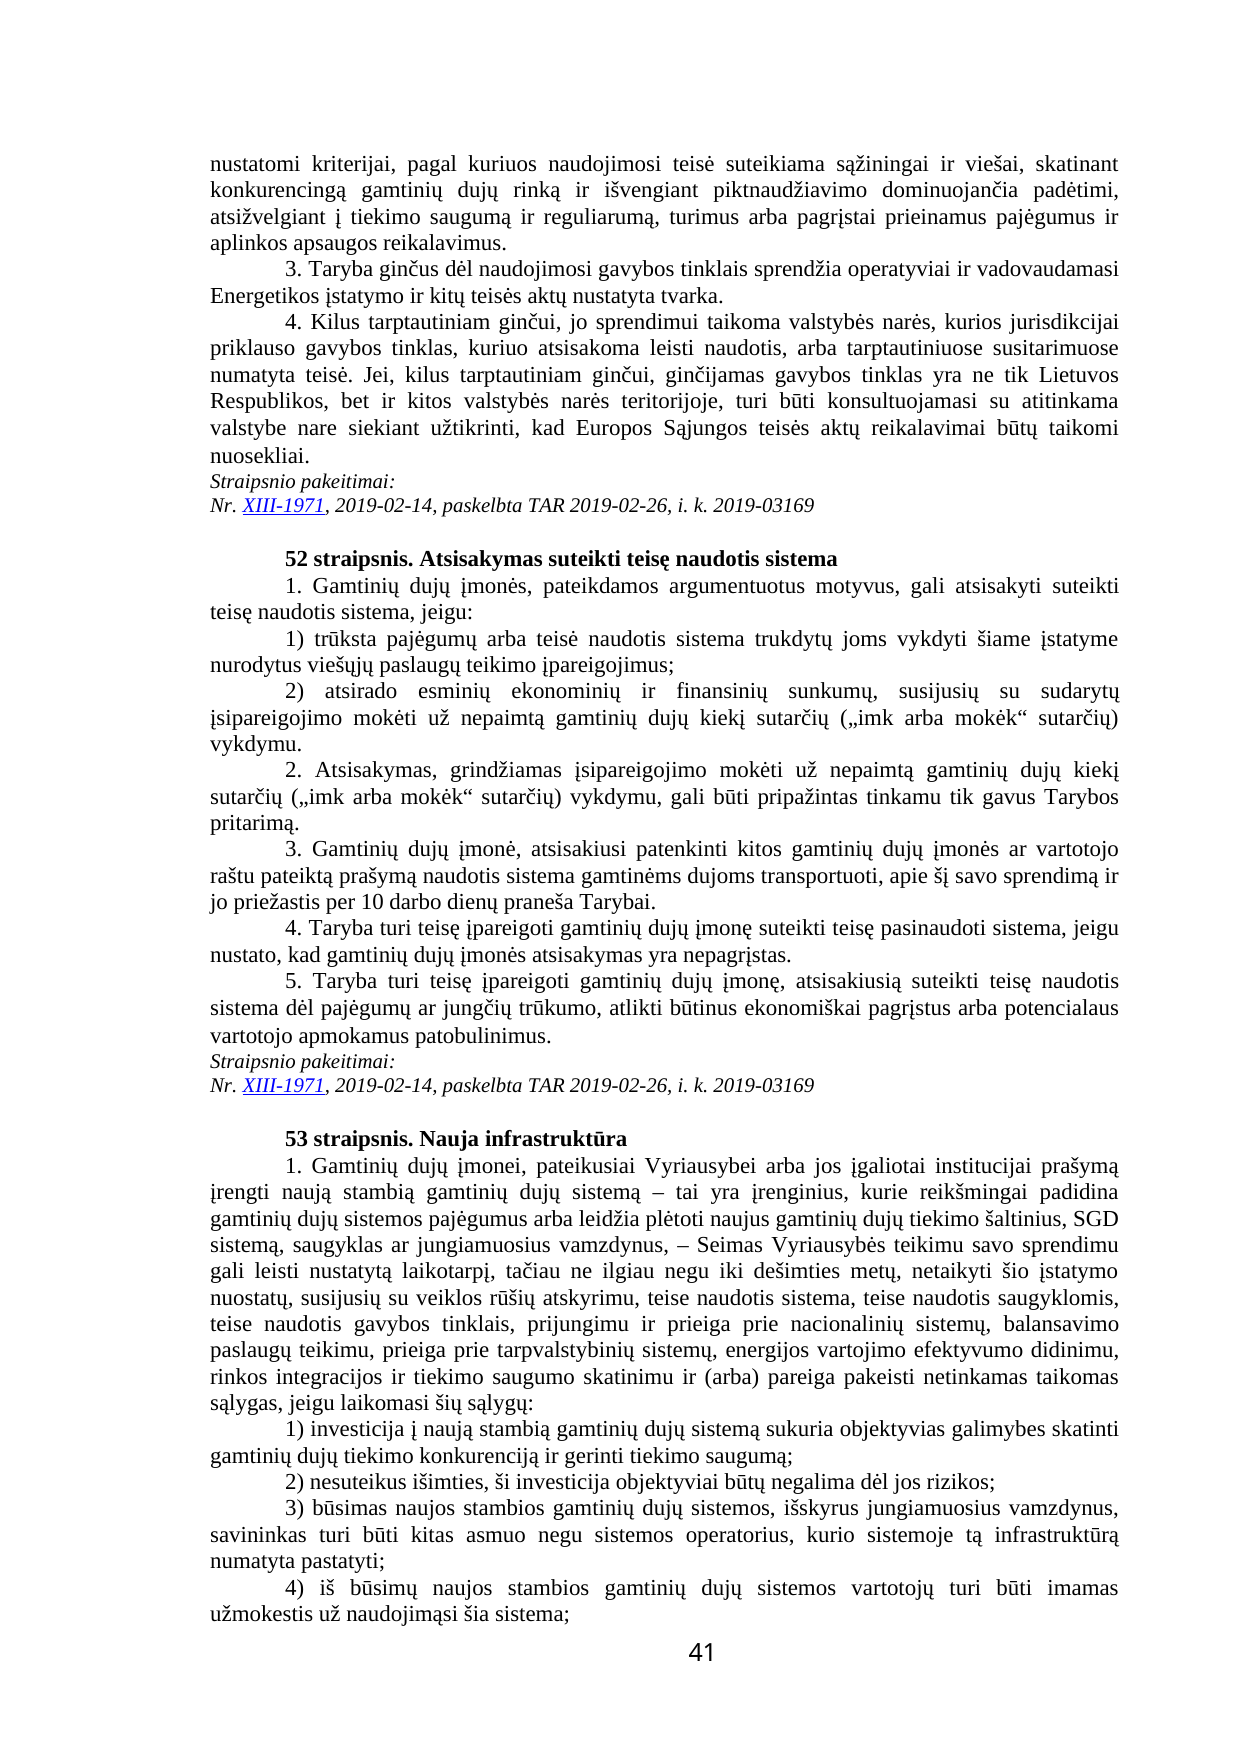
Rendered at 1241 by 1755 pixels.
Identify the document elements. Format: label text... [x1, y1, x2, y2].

text 1) investicija į naują stambią gamtinių dujų sistemą sukuria objektyvias galimybes skatinti gamtinių dujų tiekimo konkurenciją ir gerinti tiekimo saugumą; [210, 1415, 1120, 1468]
text 53 straipsnis. Nauja infrastruktūra [210, 1126, 1114, 1152]
text 4) iš būsimų naujos stambios gamtinių dujų sistemos vartotojų turi būti imamas užmokestis už naudojimąsi šia sistema; [210, 1573, 1120, 1626]
text Nr. XIII-1971, 2019-02-14, paskelbta TAR 2019-02-26, i. k. 2019-03169 [210, 493, 1120, 517]
text 3. Gamtinių dujų įmonė, atsisakiusi patenkinti kitos gamtinių dujų įmonės ar vartotojo raštu pateiktą prašymą naudotis sistema gamtinėms dujoms transportuoti, apie šį savo sprendimą ir jo priežastis per 10 darbo dienų praneša Tarybai. [210, 835, 1120, 914]
text 4. Taryba turi teisę įpareigoti gamtinių dujų įmonę suteikti teisę pasinaudoti sistema, jeigu nustato, kad gamtinių dujų įmonės atsisakymas yra nepagrįstas. [210, 914, 1120, 967]
text 5. Taryba turi teisę įpareigoti gamtinių dujų įmonę, atsisakiusią suteikti teisę naudotis sistema dėl pajėgumų ar jungčių trūkumo, atlikti būtinus ekonomiškai pagrįstus arba potencialaus vartotojo apmokamus patobulinimus. [210, 967, 1120, 1049]
text Straipsnio pakeitimai: [210, 469, 1120, 493]
text 2) nesuteikus išimties, ši investicija objektyviai būtų negalima dėl jos rizikos; [210, 1468, 1120, 1494]
text 1. Gamtinių dujų įmonės, pateikdamos argumentuotus motyvus, gali atsisakyti suteikti teisę naudotis sistema, jeigu: [210, 572, 1120, 624]
text 4. Kilus tarptautiniam ginčui, jo sprendimui taikoma valstybės narės, kurios jurisdikcijai priklauso gavybos tinklas, kuriuo atsisakoma leisti naudotis, arba tarptautiniuose susitarimuose numatyta teisė. Jei, kilus tarptautiniam ginčui, ginčijamas gavybos tinklas yra ne tik Lietuvos Respublikos, bet ir kitos valstybės narės teritorijoje, turi būti konsultuojamasi su atitinkama valstybe nare siekiant užtikrinti, kad Europos Sąjungos teisės aktų reikalavimai būtų taikomi nuosekliai. [210, 308, 1120, 469]
text 1. Gamtinių dujų įmonei, pateikusiai Vyriausybei arba jos įgaliotai institucijai prašymą įrengti naują stambią gamtinių dujų sistemą – tai yra įrenginius, kurie reikšmingai padidina gamtinių dujų sistemos pajėgumus arba leidžia plėtoti naujus gamtinių dujų tiekimo šaltinius, SGD sistemą, saugyklas ar jungiamuosius vamzdynus, – Seimas Vyriausybės teikimu savo sprendimu gali leisti nustatytą laikotarpį, tačiau ne ilgiau negu iki dešimties metų, netaikyti šio įstatymo nuostatų, susijusių su veiklos rūšių atskyrimu, teise naudotis sistema, teise naudotis saugyklomis, teise naudotis gavybos tinklais, prijungimu ir prieiga prie nacionalinių sistemų, balansavimo paslaugų teikimu, prieiga prie tarpvalstybinių sistemų, energijos vartojimo efektyvumo didinimu, rinkos integracijos ir tiekimo saugumo skatinimu ir (arba) pareiga pakeisti netinkamas taikomas sąlygas, jeigu laikomasi šių sąlygų: [210, 1152, 1120, 1415]
text 52 straipsnis. Atsisakymas suteikti teisę naudotis sistema [210, 546, 1120, 572]
text 2. Atsisakymas, grindžiamas įsipareigojimo mokėti už nepaimtą gamtinių dujų kiekį sutarčių („imk arba mokėk“ sutarčių) vykdymu, gali būti pripažintas tinkamu tik gavus Tarybos pritarimą. [210, 756, 1120, 835]
text 3) būsimas naujos stambios gamtinių dujų sistemos, išskyrus jungiamuosius vamzdynus, savininkas turi būti kitas asmuo negu sistemos operatorius, kurio sistemoje tą infrastruktūrą numatyta pastatyti; [210, 1494, 1120, 1573]
text 1) trūksta pajėgumų arba teisė naudotis sistema trukdytų joms vykdyti šiame įstatyme nurodytus viešųjų paslaugų teikimo įpareigojimus; [210, 624, 1120, 677]
text 2) atsirado esminių ekonominių ir finansinių sunkumų, susijusių su sudarytų įsipareigojimo mokėti už nepaimtą gamtinių dujų kiekį sutarčių („imk arba mokėk“ sutarčių) vykdymu. [210, 677, 1120, 756]
text Nr. XIII-1971, 2019-02-14, paskelbta TAR 2019-02-26, i. k. 2019-03169 [210, 1073, 1120, 1097]
text nustatomi kriterijai, pagal kuriuos naudojimosi teisė suteikiama sąžiningai ir viešai, skatinant konkurencingą gamtinių dujų rinką ir išvengiant piktnaudžiavimo dominuojančia padėtimi, atsižvelgiant į tiekimo saugumą ir reguliarumą, turimus arba pagrįstai prieinamus pajėgumus ir aplinkos apsaugos reikalavimus. [210, 150, 1120, 255]
text Straipsnio pakeitimai: [210, 1049, 1120, 1073]
text 3. Taryba ginčus dėl naudojimosi gavybos tinklais sprendžia operatyviai ir vadovaudamasi Energetikos įstatymo ir kitų teisės aktų nustatyta tvarka. [210, 255, 1120, 308]
